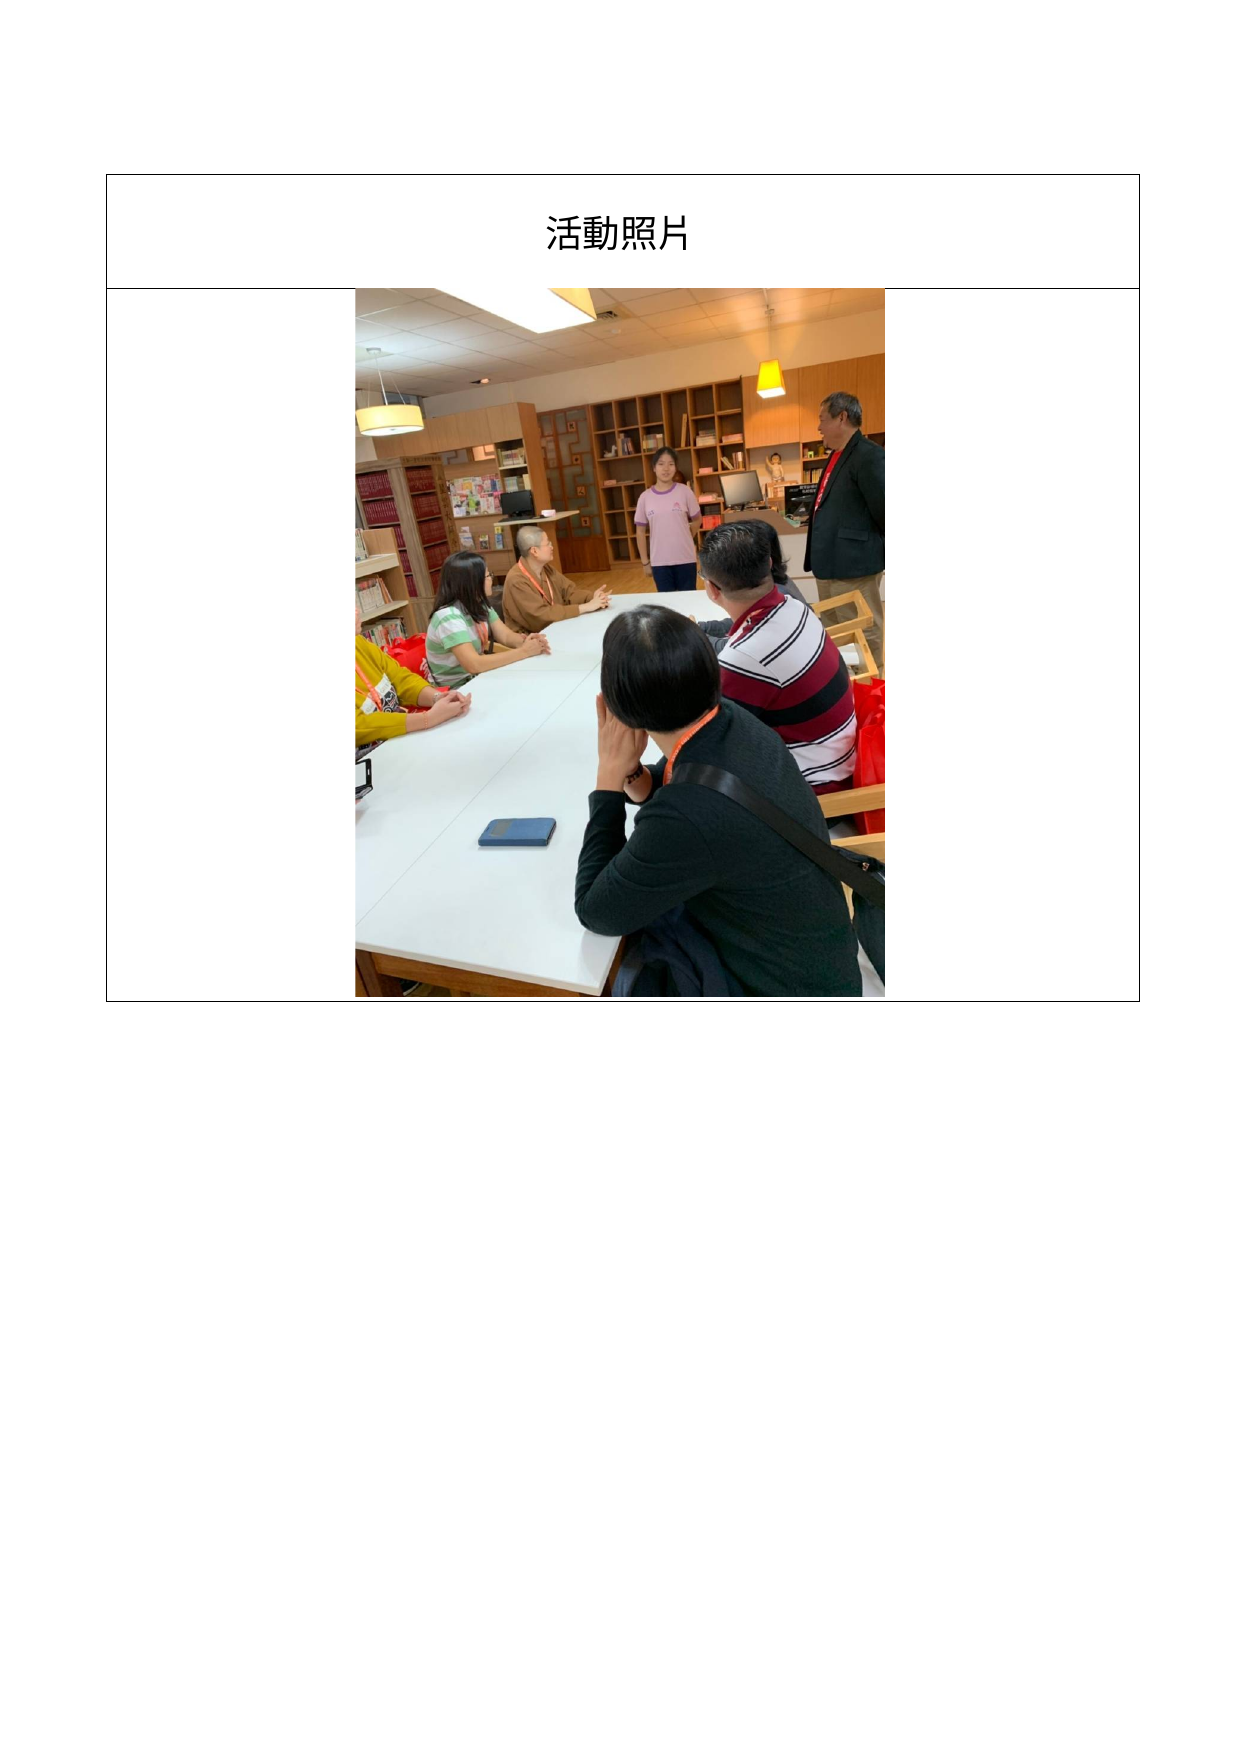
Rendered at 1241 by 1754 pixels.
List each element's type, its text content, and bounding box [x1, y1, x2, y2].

picture [355, 288, 885, 997]
table_cell [107, 289, 1139, 1001]
table_header 活動照片 [107, 175, 1139, 287]
